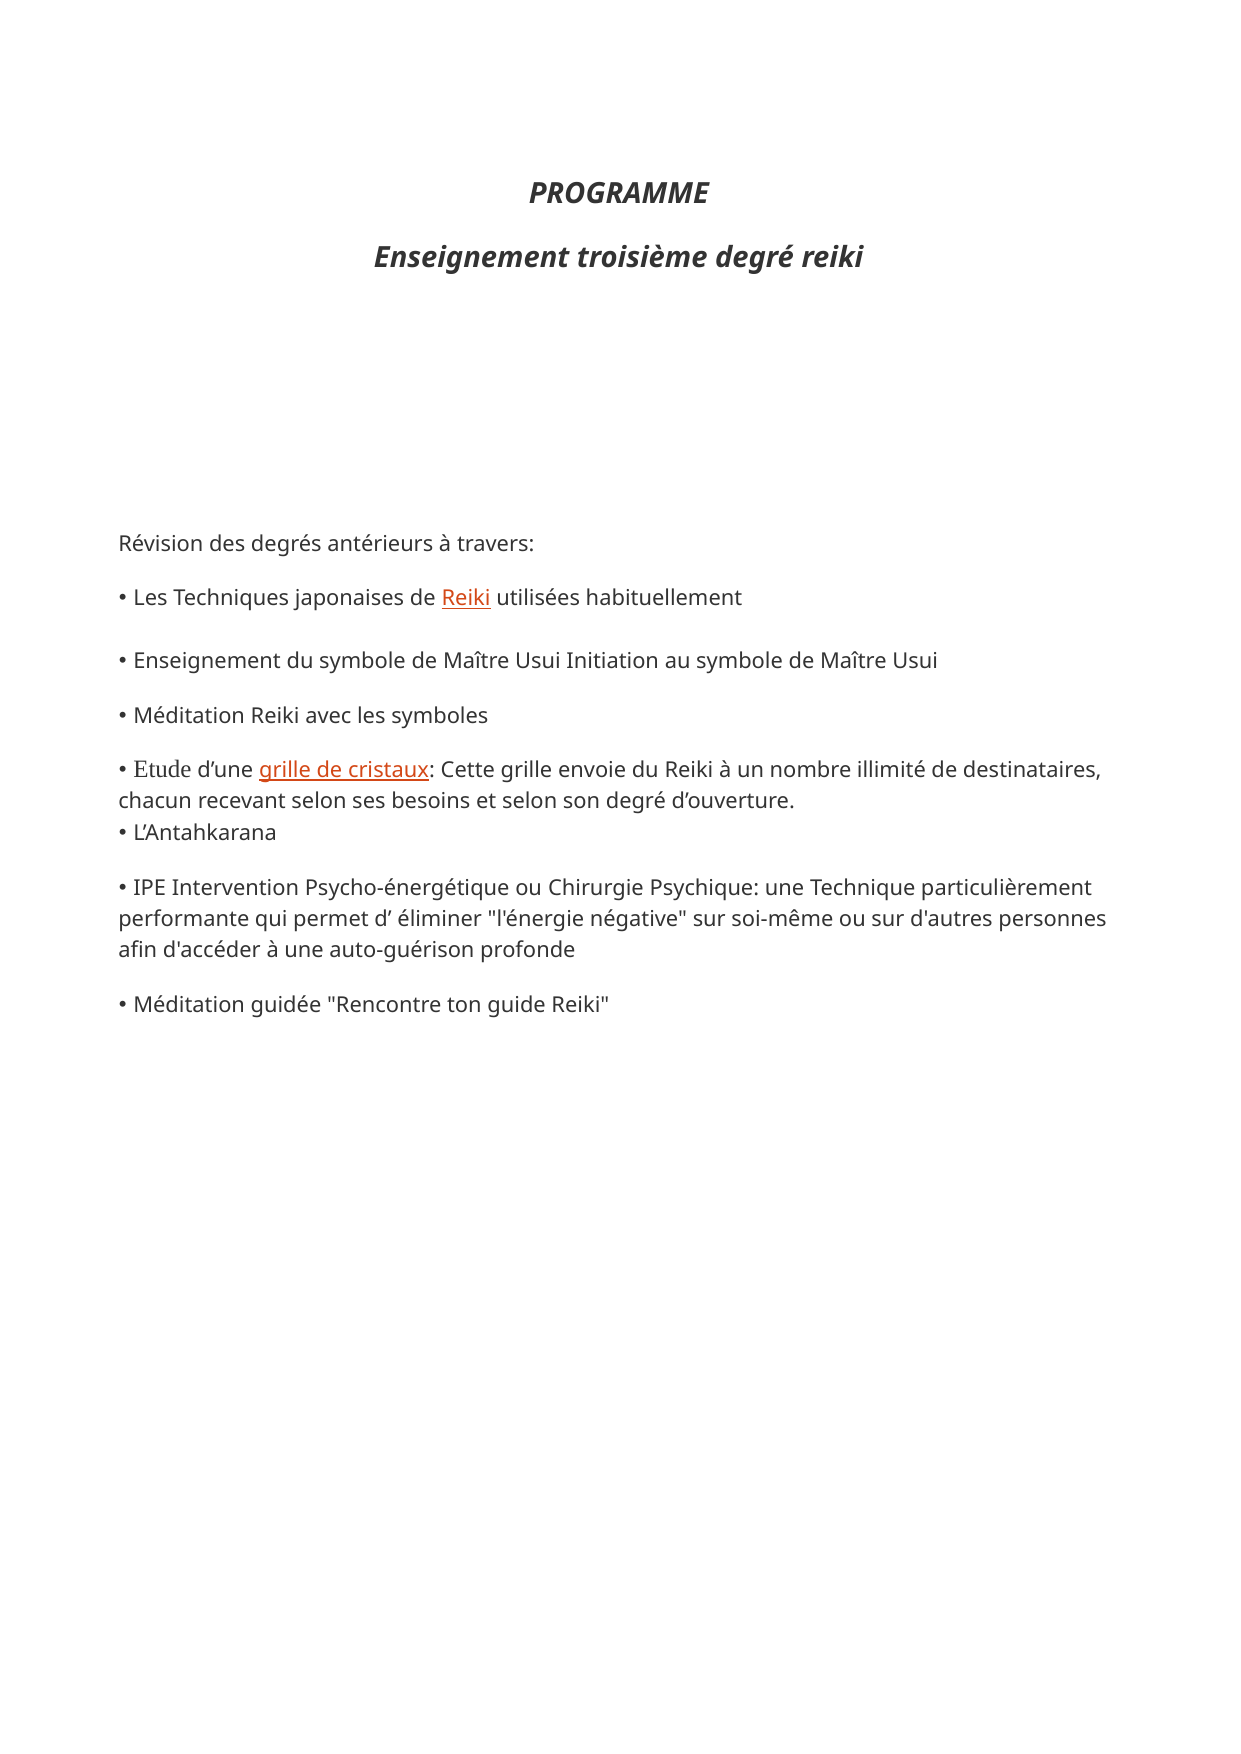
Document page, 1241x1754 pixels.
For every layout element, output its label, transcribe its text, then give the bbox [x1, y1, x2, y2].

text • Méditation Reiki avec les symboles [118, 698, 1122, 729]
text Révision des degrés antérieurs à travers: [118, 526, 1122, 557]
text • Les Techniques japonaises de Reiki utilisées habituellement [118, 581, 1122, 612]
text • IPE Intervention Psycho-énergétique ou Chirurgie Psychique: une Technique particulièrement performante qui permet d’ éliminer "l'énergie négative" sur soi-même ou sur d'autres personnes afin d'accéder à une auto-guérison profonde [118, 870, 1122, 964]
text • Enseignement du symbole de Maître Usui Initiation au symbole de Maître Usui [118, 643, 1122, 675]
text • Etude d’une grille de cristaux: Cette grille envoie du Reiki à un nombre illimité de destinataires, chacun recevant selon ses besoins et selon son degré d’ouverture. [118, 753, 1122, 815]
text Enseignement troisième degré reiki [118, 236, 1122, 276]
text • Méditation guidée "Rencontre ton guide Reiki" [118, 987, 1122, 1018]
text • L’Antahkarana [118, 815, 1122, 847]
text PROGRAMME [118, 173, 1122, 212]
